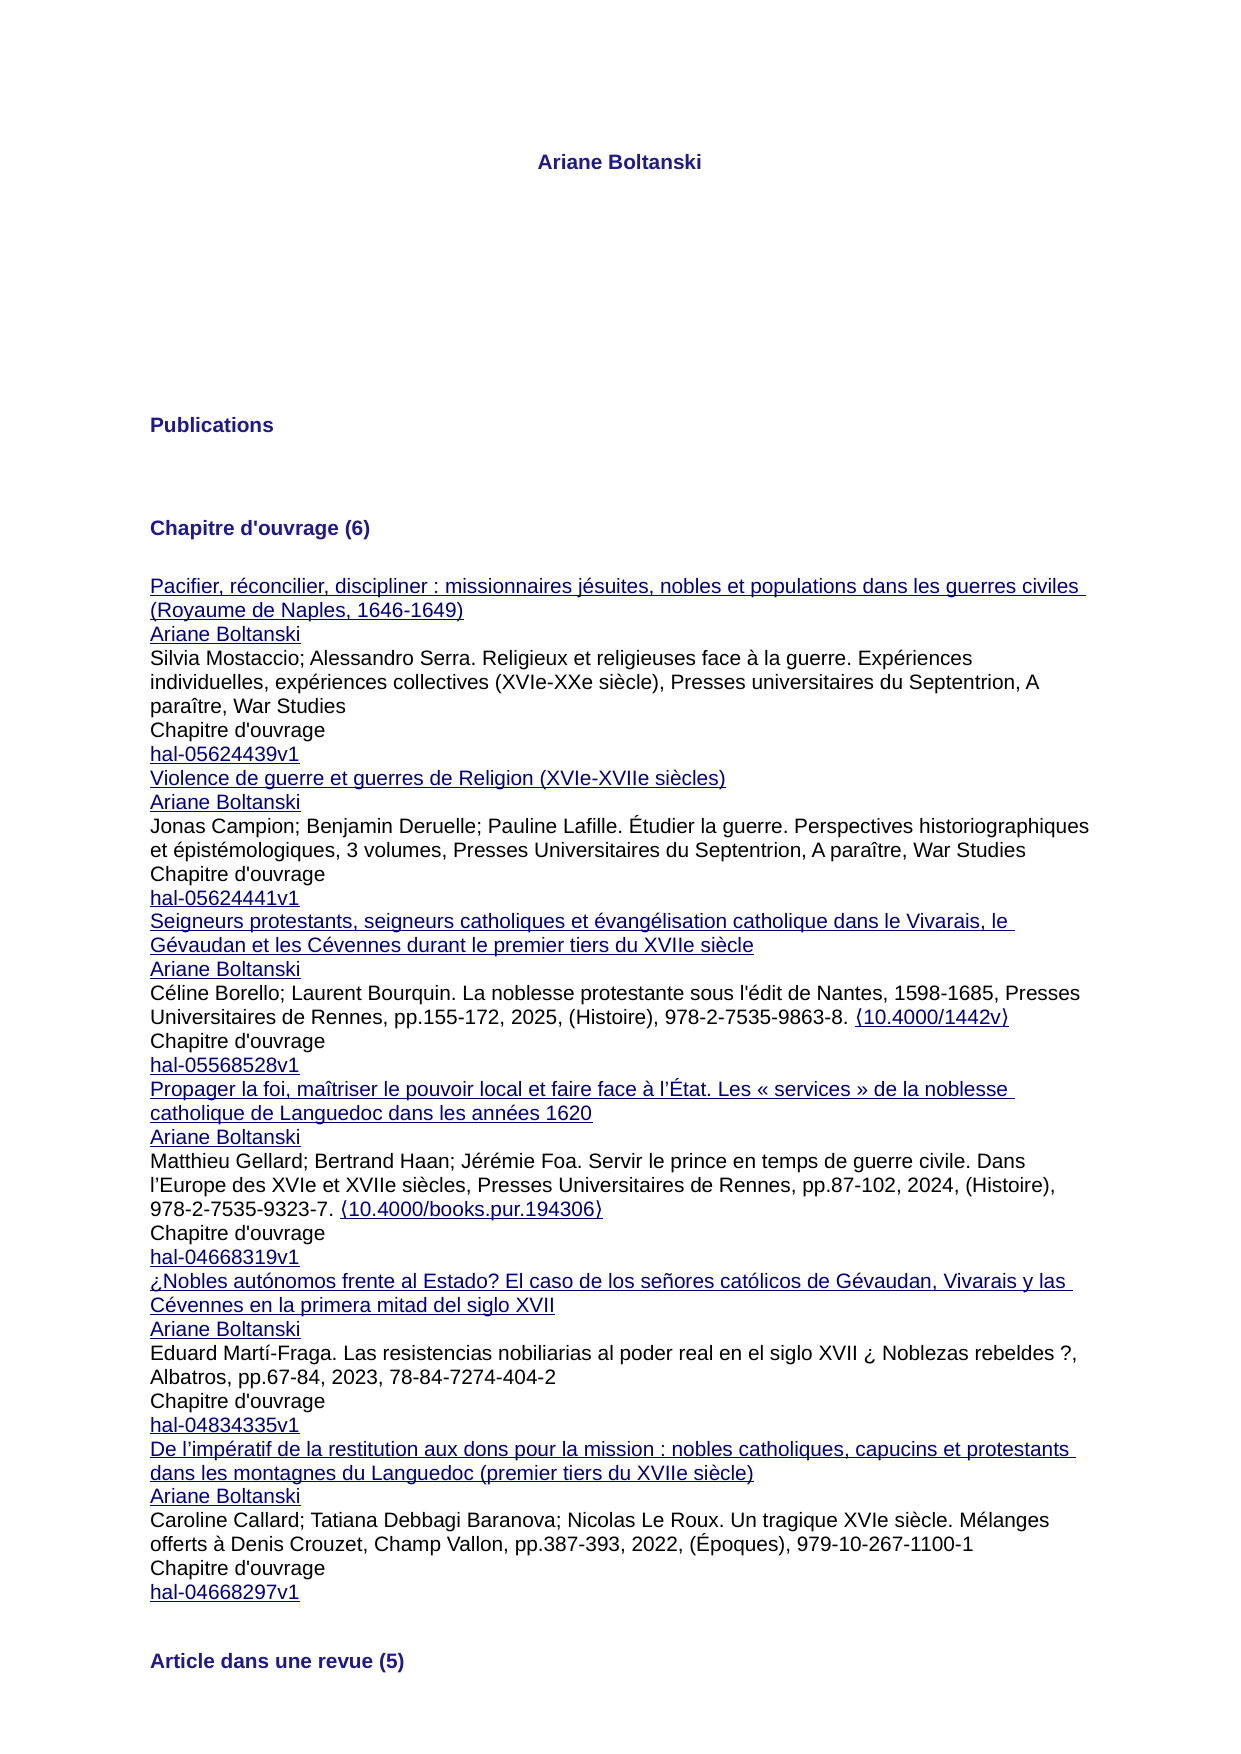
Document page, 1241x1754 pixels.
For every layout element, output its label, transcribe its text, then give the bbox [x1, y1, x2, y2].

table_cell Seigneurs protestants, seigneurs catholiques et évangélisation catholique dans le Vivarais, le Gévaudan et les Cévennes durant le premier tiers du XVIIe siècle Ariane Boltanski Céline Borello; Laurent Bourquin. La noblesse protestante sous l'édit de Nantes, 1598-1685, Presses Universitaires de Rennes, pp.155-172, 2025, (Histoire), 978-2-7535-9863-8. ⟨10.4000/1442v⟩ Chapitre d'ouvrage hal-05568528v1 [150, 909, 1090, 1077]
subtitle Article dans une revue (5) [150, 1649, 1090, 1673]
subtitle Ariane Boltanski [150, 150, 1090, 174]
subtitle Publications [150, 412, 1090, 436]
table_cell Propager la foi, maîtriser le pouvoir local et faire face à l’État. Les « services » de la noblesse catholique de Languedoc dans les années 1620 Ariane Boltanski Matthieu Gellard; Bertrand Haan; Jérémie Foa. Servir le prince en temps de guerre civile. Dans l’Europe des XVIe et XVIIe siècles, Presses Universitaires de Rennes, pp.87-102, 2024, (Histoire), 978-2-7535-9323-7. ⟨10.4000/books.pur.194306⟩ Chapitre d'ouvrage hal-04668319v1 [150, 1077, 1090, 1269]
table_header Pacifier, réconcilier, discipliner : missionnaires jésuites, nobles et populations dans les guerres civiles (Royaume de Naples, 1646-1649) Ariane Boltanski Silvia Mostaccio; Alessandro Serra. Religieux et religieuses face à la guerre. Expériences individuelles, expériences collectives (XVIe-XXe siècle), Presses universitaires du Septentrion, A paraître, War Studies Chapitre d'ouvrage hal-05624439v1 [150, 574, 1090, 766]
table_cell ¿Nobles autónomos frente al Estado? El caso de los señores católicos de Gévaudan, Vivarais y las Cévennes en la primera mitad del siglo XVII Ariane Boltanski Eduard Martí-Fraga. Las resistencias nobiliarias al poder real en el siglo XVII ¿ Noblezas rebeldes ?, Albatros, pp.67-84, 2023, 78-84-7274-404-2 Chapitre d'ouvrage hal-04834335v1 [150, 1269, 1090, 1436]
table_cell Violence de guerre et guerres de Religion (XVIe-XVIIe siècles) Ariane Boltanski Jonas Campion; Benjamin Deruelle; Pauline Lafille. Étudier la guerre. Perspectives historiographiques et épistémologiques, 3 volumes, Presses Universitaires du Septentrion, A paraître, War Studies Chapitre d'ouvrage hal-05624441v1 [150, 766, 1090, 909]
subtitle Chapitre d'ouvrage (6) [150, 516, 1090, 539]
table_cell De l’impératif de la restitution aux dons pour la mission : nobles catholiques, capucins et protestants dans les montagnes du Languedoc (premier tiers du XVIIe siècle) Ariane Boltanski Caroline Callard; Tatiana Debbagi Baranova; Nicolas Le Roux. Un tragique XVIe siècle. Mélanges offerts à Denis Crouzet, Champ Vallon, pp.387-393, 2022, (Époques), 979-10-267-1100-1 Chapitre d'ouvrage hal-04668297v1 [150, 1436, 1090, 1604]
